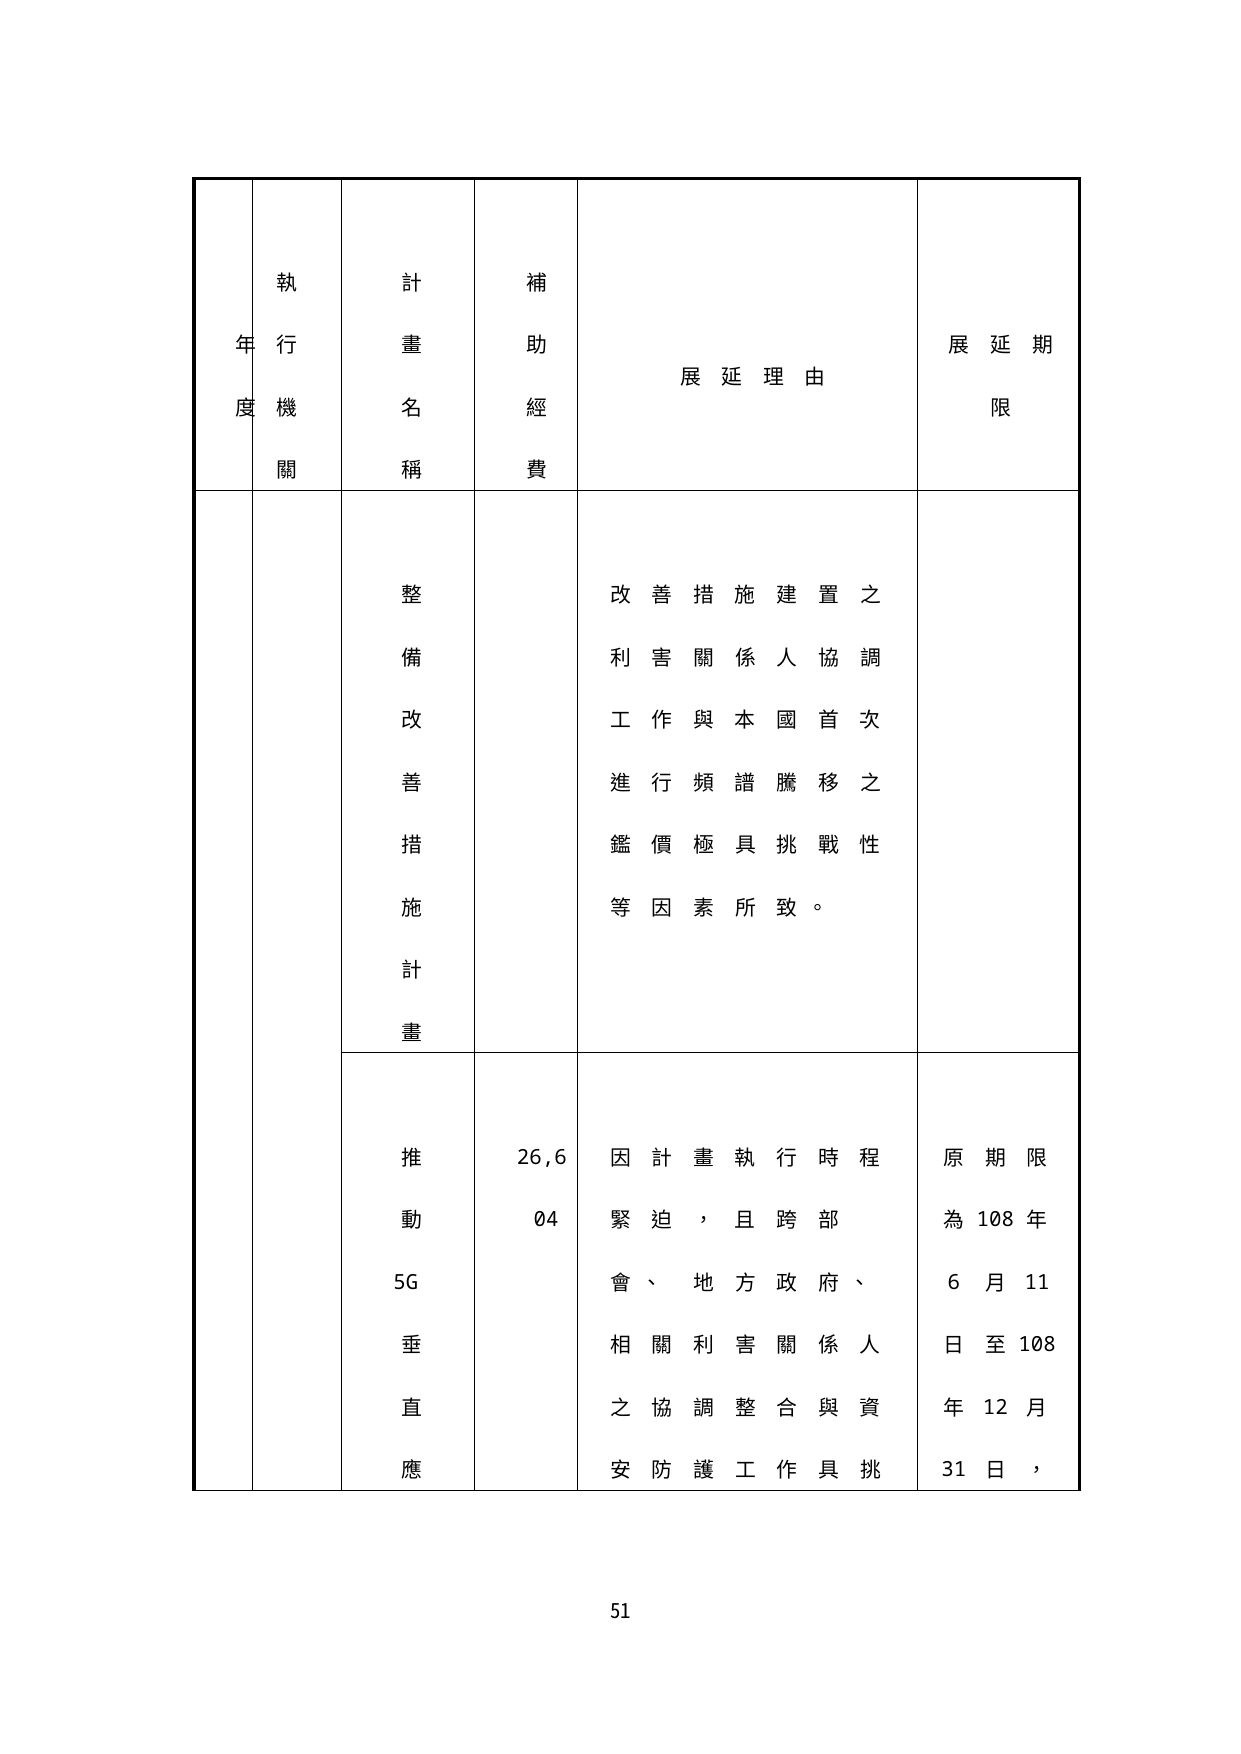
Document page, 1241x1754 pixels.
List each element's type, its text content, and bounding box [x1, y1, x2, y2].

table_header 執行機關 [253, 180, 341, 490]
table_cell [253, 491, 341, 1490]
table_cell [918, 491, 1078, 1052]
table_header 年度 [196, 180, 252, 490]
table_header 計畫名稱 [342, 180, 474, 490]
table_cell 因計畫執行時程緊迫，且跨部會、地方政府、相關利害關係人之協調整合與資安防護工作具挑 [578, 1053, 917, 1490]
table_header 補助經費 [475, 180, 577, 490]
table_header 展延理由 [578, 180, 917, 490]
table_cell 推動 5G 垂直應 [342, 1053, 474, 1490]
table_cell 改善措施建置之利害關係人協調工作與本國首次進行頻譜騰移之鑑價極具挑戰性等因素所致。 [578, 491, 917, 1052]
table_header 展延期限 [918, 180, 1078, 490]
table_cell [475, 491, 577, 1052]
table_cell 26,604 [475, 1053, 577, 1490]
table_cell 原期限為108年6月11日至108年12月31日， [918, 1053, 1078, 1490]
table_cell 整備改善措施計畫 [342, 491, 474, 1052]
table_cell [196, 491, 252, 1490]
